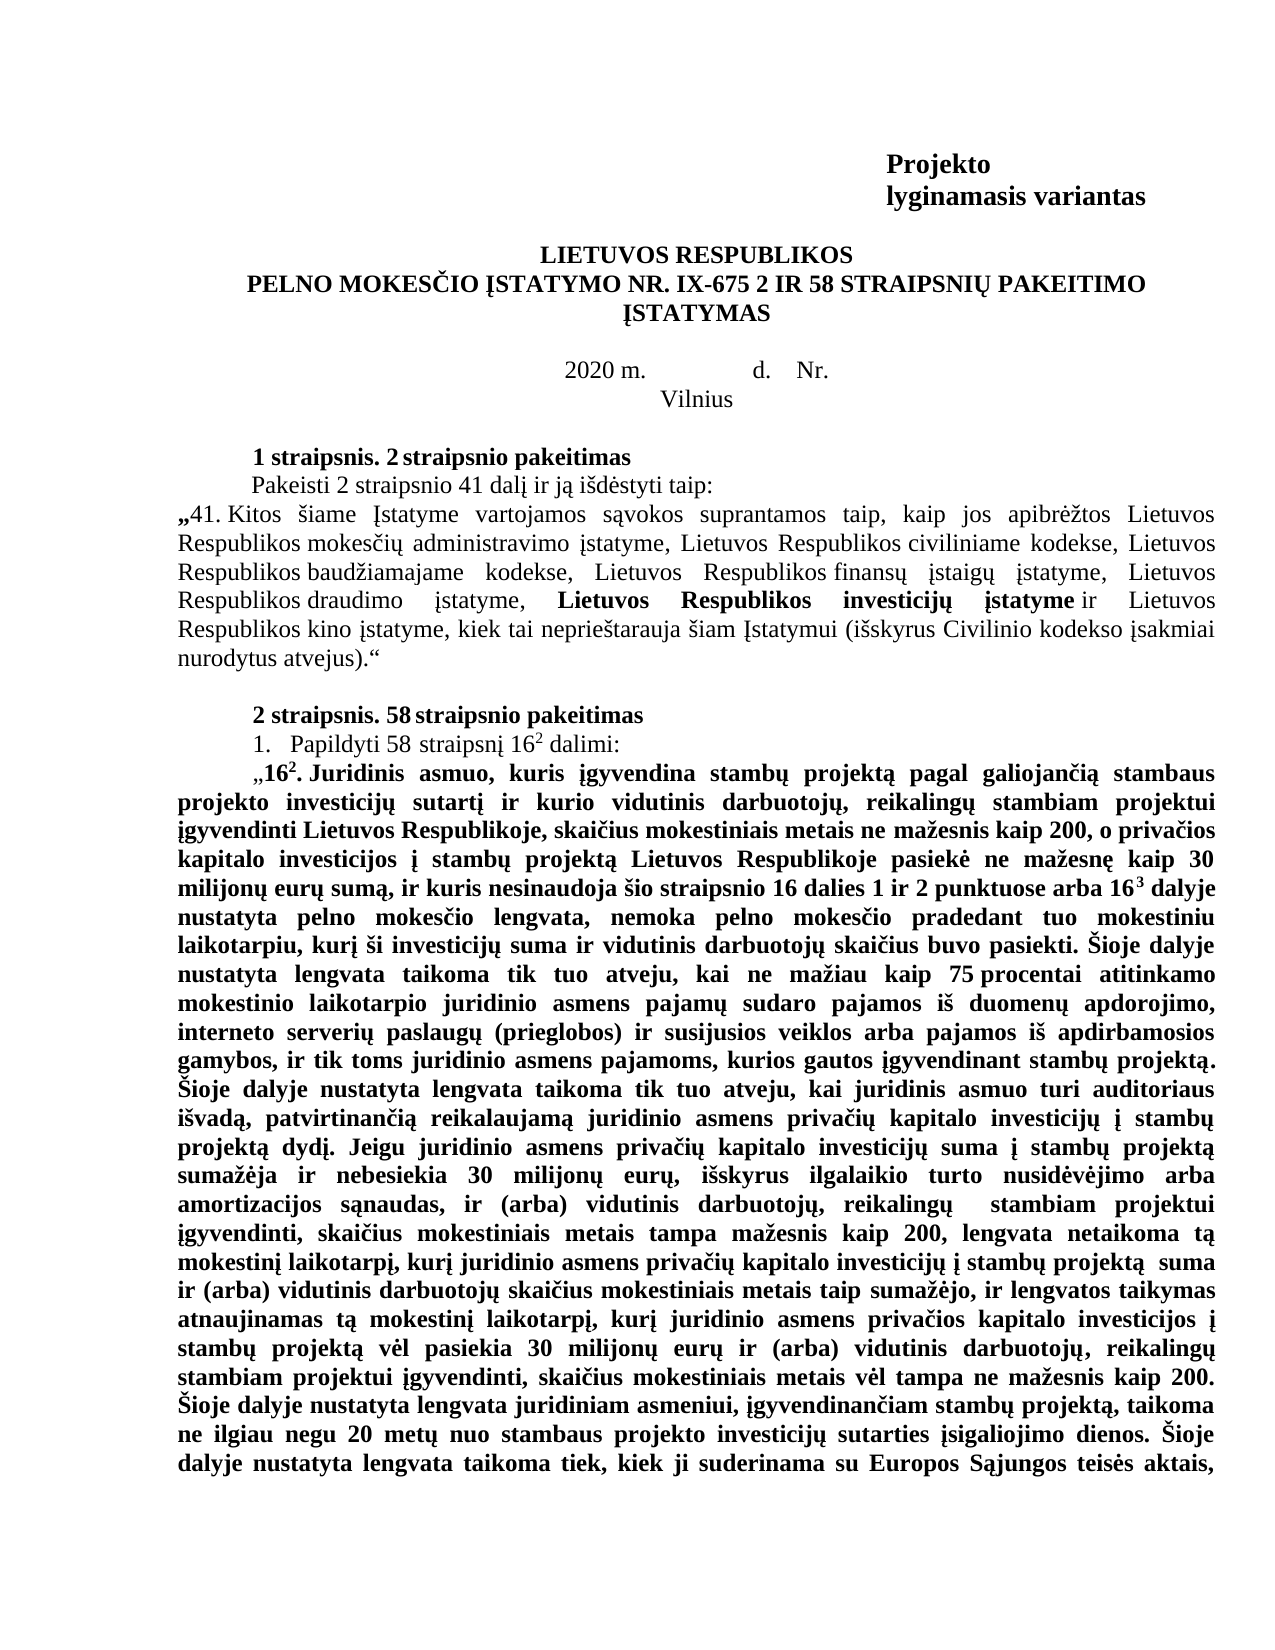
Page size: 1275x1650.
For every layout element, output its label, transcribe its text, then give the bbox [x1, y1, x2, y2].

text 1. Papildyti 58 straipsnį 162 dalimi: [252, 729, 1216, 758]
text 2 straipsnis. 58 straipsnio pakeitimas [177, 700, 1216, 729]
text PELNO MOKESČIO ĮSTATYMO NR. IX-675 2 ir 58 STraipsnių PAKEITIMO [177, 269, 1216, 298]
text „162. Juridinis asmuo, kuris įgyvendina stambų projektą pagal galiojančią stambaus projekto investicijų sutartį ir kurio vidutinis darbuotojų, reikalingų stambiam projektui įgyvendinti Lietuvos Respublikoje, skaičius mokestiniais metais ne mažesnis kaip 200, o privačios kapitalo investicijos į stambų projektą Lietuvos Respublikoje pasiekė ne mažesnę kaip 30 milijonų eurų sumą, ir kuris nesinaudoja šio straipsnio 16 dalies 1 ir 2 punktuose arba 163 dalyje nustatyta pelno mokesčio lengvata, nemoka pelno mokesčio pradedant tuo mokestiniu laikotarpiu, kurį ši investicijų suma ir vidutinis darbuotojų skaičius buvo pasiekti. Šioje dalyje nustatyta lengvata taikoma tik tuo atveju, kai ne mažiau kaip 75 procentai atitinkamo mokestinio laikotarpio juridinio asmens pajamų sudaro pajamos iš duomenų apdorojimo, interneto serverių paslaugų (prieglobos) ir susijusios veiklos arba pajamos iš apdirbamosios gamybos, ir tik toms juridinio asmens pajamoms, kurios gautos įgyvendinant stambų projektą. Šioje dalyje nustatyta lengvata taikoma tik tuo atveju, kai juridinis asmuo turi auditoriaus išvadą, patvirtinančią reikalaujamą juridinio asmens privačių kapitalo investicijų į stambų projektą dydį. Jeigu juridinio asmens privačių kapitalo investicijų suma į stambų projektą sumažėja ir nebesiekia 30 milijonų eurų, išskyrus ilgalaikio turto nusidėvėjimo arba amortizacijos sąnaudas, ir (arba) vidutinis darbuotojų, reikalingų stambiam projektui įgyvendinti, skaičius mokestiniais metais tampa mažesnis kaip 200, lengvata netaikoma tą mokestinį laikotarpį, kurį juridinio asmens privačių kapitalo investicijų į stambų projektą suma ir (arba) vidutinis darbuotojų skaičius mokestiniais metais taip sumažėjo, ir lengvatos taikymas atnaujinamas tą mokestinį laikotarpį, kurį juridinio asmens privačios kapitalo investicijos į stambų projektą vėl pasiekia 30 milijonų eurų ir (arba) vidutinis darbuotojų, reikalingų stambiam projektui įgyvendinti, skaičius mokestiniais metais vėl tampa ne mažesnis kaip 200. Šioje dalyje nustatyta lengvata juridiniam asmeniui, įgyvendinančiam stambų projektą, taikoma ne ilgiau negu 20 metų nuo stambaus projekto investicijų sutarties įsigaliojimo dienos. Šioje dalyje nustatyta lengvata taikoma tiek, kiek ji suderinama su Europos Sąjungos teisės aktais, [177, 758, 1216, 1477]
text 2020 m. d. Nr. [177, 355, 1216, 384]
text Lietuvos Respublikos [177, 240, 1216, 269]
text ĮSTATYMAS [177, 298, 1216, 327]
text Vilnius [177, 384, 1216, 413]
text Projekto [781, 147, 1216, 179]
text 1 straipsnis. 2 straipsnio pakeitimas [177, 442, 1216, 470]
text „41. Kitos šiame Įstatyme vartojamos sąvokos suprantamos taip, kaip jos apibrėžtos Lietuvos Respublikos mokesčių administravimo įstatyme, Lietuvos Respublikos civiliniame kodekse, Lietuvos Respublikos baudžiamajame kodekse, Lietuvos Respublikos finansų įstaigų įstatyme, Lietuvos Respublikos draudimo įstatyme, Lietuvos Respublikos investicijų įstatyme ir Lietuvos Respublikos kino įstatyme, kiek tai neprieštarauja šiam Įstatymui (išskyrus Civilinio kodekso įsakmiai nurodytus atvejus).“ [177, 499, 1216, 672]
text Pakeisti 2 straipsnio 41 dalį ir ją išdėstyti taip: [177, 470, 1216, 499]
text lyginamasis variantas [781, 179, 1216, 212]
